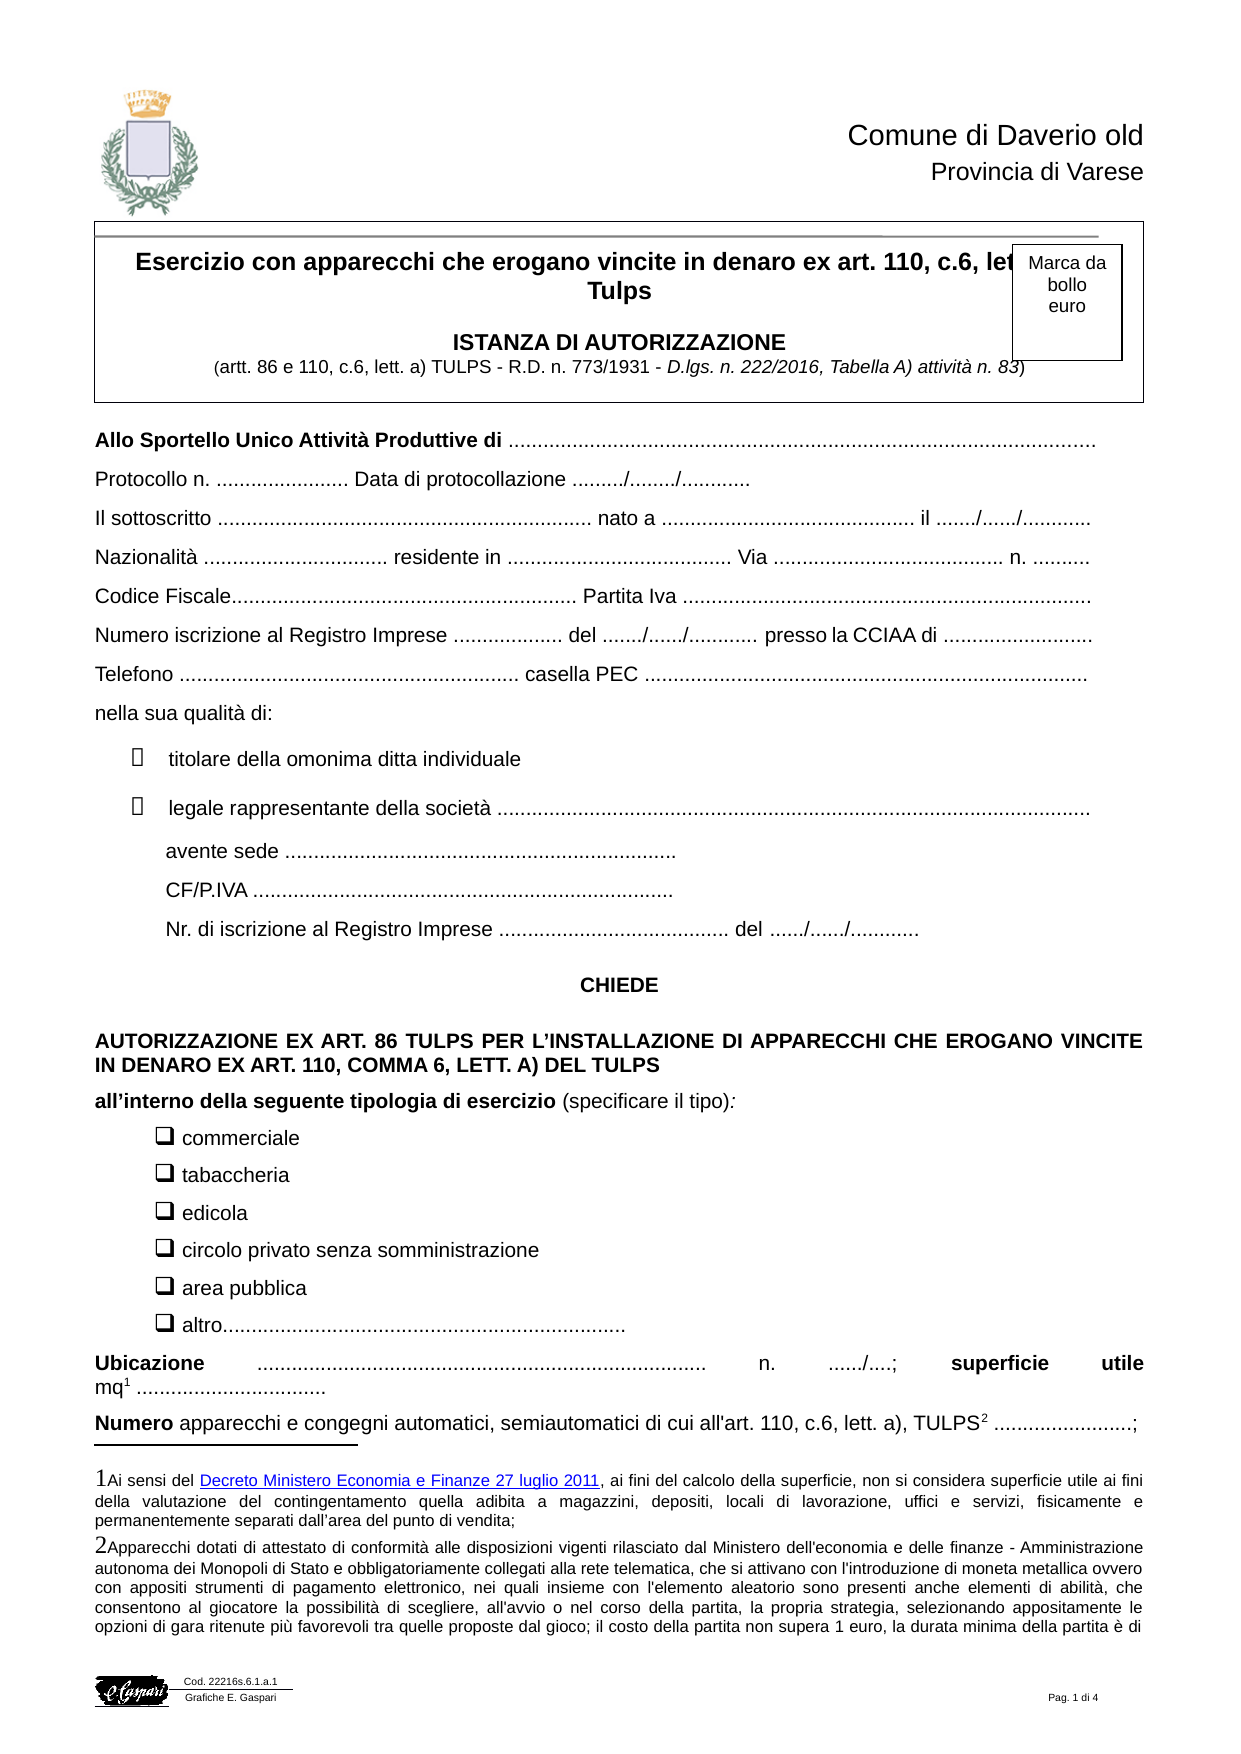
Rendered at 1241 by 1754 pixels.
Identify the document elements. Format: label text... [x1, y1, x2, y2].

text  commerciale [153, 1126, 1144, 1151]
text all’interno della seguente tipologia di esercizio (specificare il tipo): [94, 1089, 1144, 1113]
text nella sua qualità di: [94, 700, 1144, 724]
text  altro...................................................................... [153, 1313, 1144, 1338]
text Ai sensi del Decreto Ministero Economia e Finanze 27 luglio 2011, ai fini del calcolo della superficie, non si considera superficie utile ai fini della valutazione del contingentamento quella adibita a magazzini, depositi, locali di lavorazione, uffici e servizi, fisicamente e permanentemente separati dall’area del punto di vendita; [94, 1463, 1144, 1530]
text  circolo privato senza somministrazione [153, 1238, 1144, 1263]
text Numero iscrizione al Registro Imprese ................... del ......./....../............ presso la CCIAA di .......................... [94, 623, 1144, 647]
text  area pubblica [153, 1276, 1144, 1301]
text Nr. di iscrizione al Registro Imprese ........................................ del ....../....../............ [165, 917, 1144, 941]
text avente sede .................................................................... [165, 839, 1144, 863]
text  tabaccheria [153, 1163, 1144, 1188]
text  titolare della omonima ditta individuale [130, 739, 1144, 773]
text  legale rappresentante della società ....................................................................................................... [130, 789, 1144, 823]
text CF/P.IVA ......................................................................... [165, 878, 1144, 902]
text Apparecchi dotati di attestato di conformità alle disposizioni vigenti rilasciato dal Ministero dell'economia e delle finanze - Amministrazione autonoma dei Monopoli di Stato e obbligatoriamente collegati alla rete telematica, che si attivano con l'introduzione di moneta metallica ovvero con appositi strumenti di pagamento elettronico, nei quali insieme con l'elemento aleatorio sono presenti anche elementi di abilità, che consentono al giocatore la possibilità di scegliere, all'avvio o nel corso della partita, la propria strategia, selezionando appositamente le opzioni di gara ritenute più favorevoli tra quelle proposte dal gioco; il costo della partita non supera 1 euro, la durata minima della partita è di [94, 1530, 1144, 1636]
text Telefono ........................................................... casella PEC ............................................................................. [94, 661, 1144, 685]
text Comune di Daverio old [200, 118, 1144, 152]
text Provincia di Varese [200, 157, 1144, 185]
table_header Esercizio con apparecchi che erogano vincite in denaro ex art. 110, c.6, lett. a) del Tulps ISTANZA DI AUTORIZZAZIONE (artt. 86 e 110, c.6, lett. a) TULPS - R.D. n. 773/1931 - D.lgs. n. 222/2016, Tabella A) attività n. 83) [95, 222, 1143, 402]
text Nazionalità ................................ residente in ....................................... Via ........................................ n. .......... [94, 545, 1144, 569]
picture [94, 1674, 168, 1706]
text AUTORIZZAZIONE EX ART. 86 TULPS PER L’INSTALLAZIONE DI APPARECCHI CHE EROGANO VINCITE IN DENARO EX ART. 110, COMMA 6, LETT. A) DEL TULPS [94, 1029, 1144, 1077]
text Ubicazione .............................................................................. n. ....../....; superficie utile mq ................................. [94, 1351, 1144, 1399]
text CHIEDE [94, 973, 1144, 997]
text Il sottoscritto ................................................................. nato a ............................................ il ......./....../............ [94, 506, 1144, 530]
text Numero apparecchi e congegni automatici, semiautomatici di cui all'art. 110, c.6, lett. a), TULPS ........................; [94, 1411, 1144, 1435]
picture [98, 87, 200, 219]
text Protocollo n. ....................... Data di protocollazione ........./......../............ [94, 467, 1144, 491]
text Allo Sportello Unico Attività Produttive di [94, 428, 1144, 452]
text Codice Fiscale............................................................ Partita Iva ....................................................................... [94, 584, 1144, 608]
text  edicola [153, 1201, 1144, 1226]
